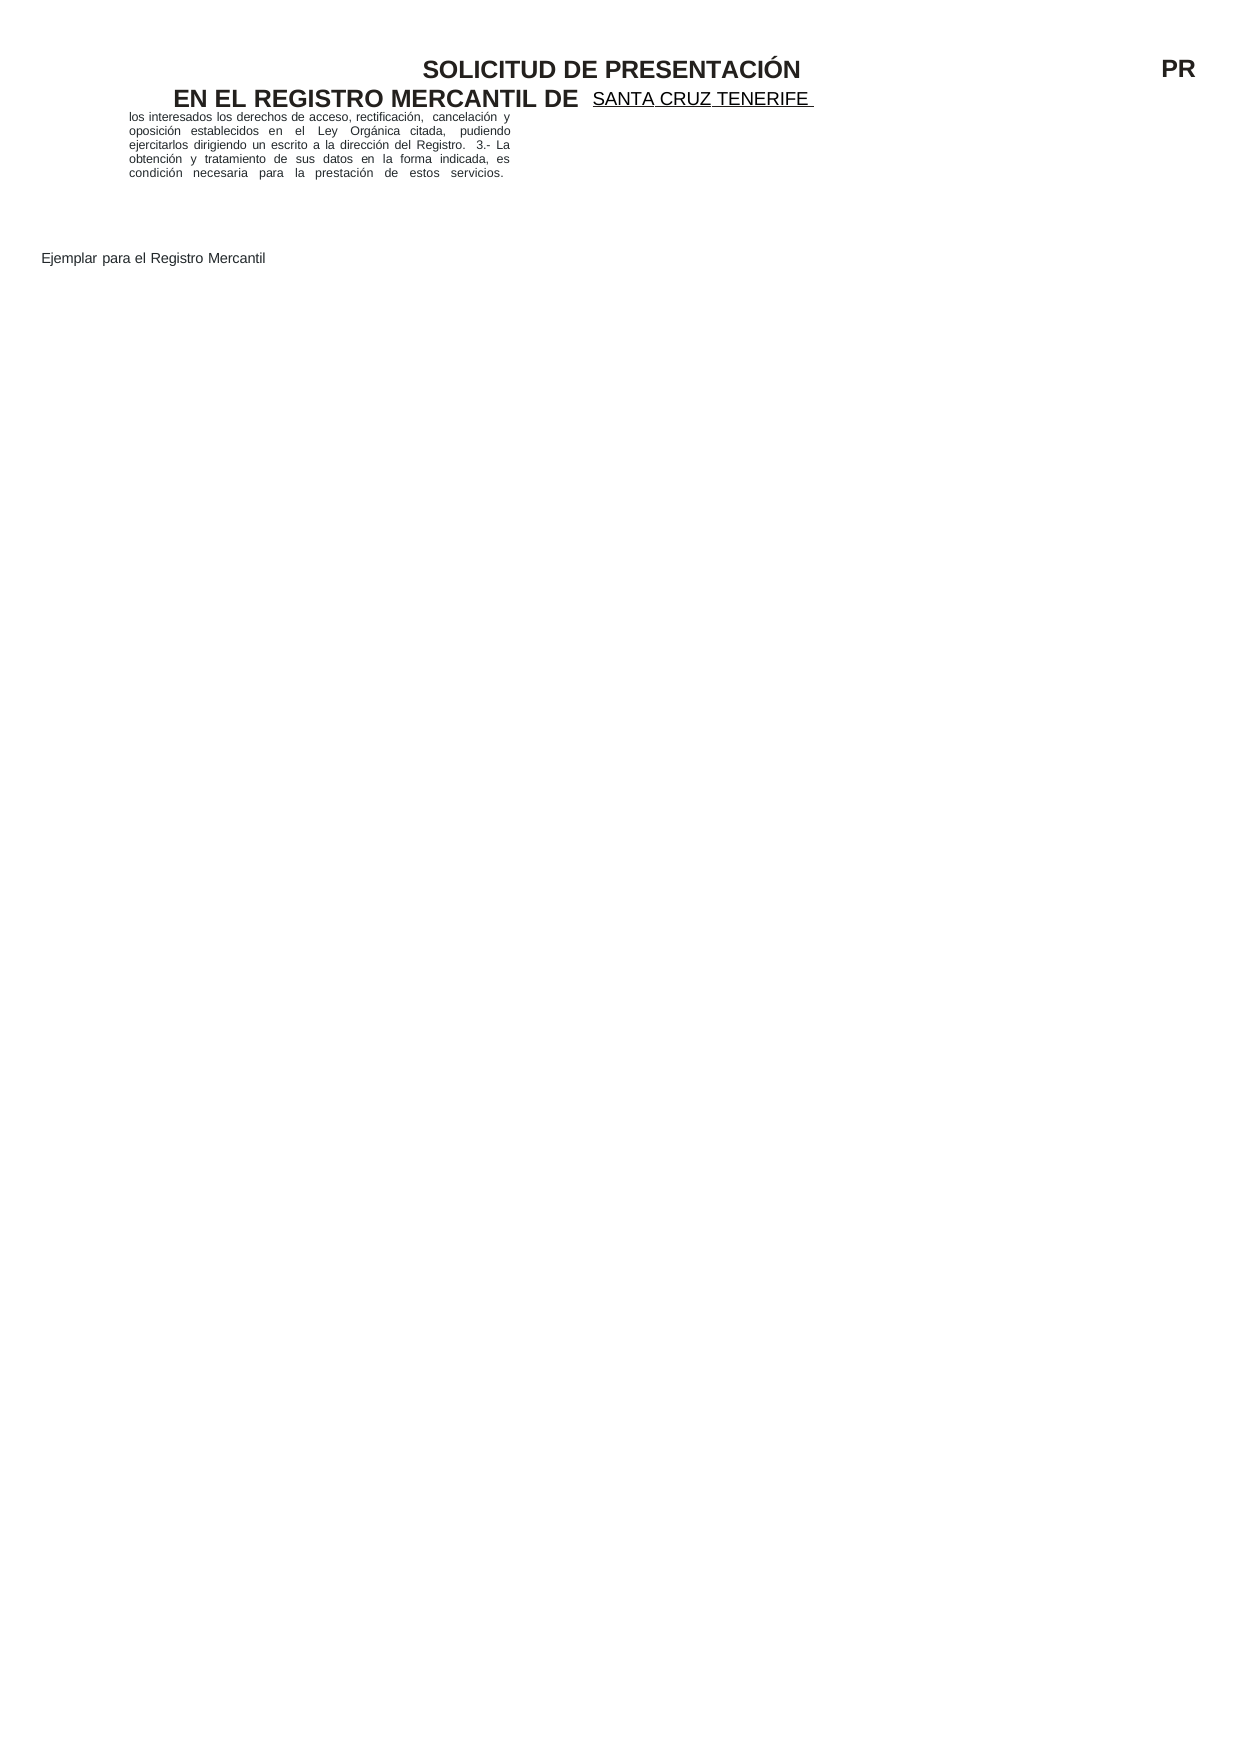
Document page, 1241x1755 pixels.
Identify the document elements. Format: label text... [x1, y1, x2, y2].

text A los efectos del Reglamento (UE) 2016/679 del Parlamento Europeo y del Consejo, de 27 de abril de 2016, relativo a la protección de las personas físicas en lo que respecta al tratamiento de datospersonales y a la libre circulación de estos datos (RGPD), queda informado de que: 1.- Los datos personales expresados en el presente documento serán incorporados al fichero del Registro y a los ficheros que se llevan en base al anterior, cuyo responsable es el Registrador y cuyouso y fin del tratamiento es el previsto expresamente en la normativa registral. La información en ellos contenida sólo será comunicada en los supuestos previstos legalmente, o con objeto de satisfacer las solicitudes de publicidad formal que se formulen de acuerdo con la legislación registral (arts. 2, 4, 9 y 12 del Título Preliminar del R.R.M. e Instrucciones del 29 de Octubre de 1996 y 17 de Febrero de 1998). 2.- En cuanto resulte compatiblecon la legislaciónespecífica del Registro, se reconoce a los interesados los derechos de acceso, rectificación, cancelación y oposición establecidos en el Ley Orgánica citada, pudiendo ejercitarlos dirigiendo un escrito a la dirección del Registro. 3.- La obtención y tratamiento de sus datos en la forma indicada, es condición necesaria para la prestación de estos servicios. [129, 110, 510, 180]
text Ejemplar para el Registro Mercantil [41, 249, 1241, 266]
